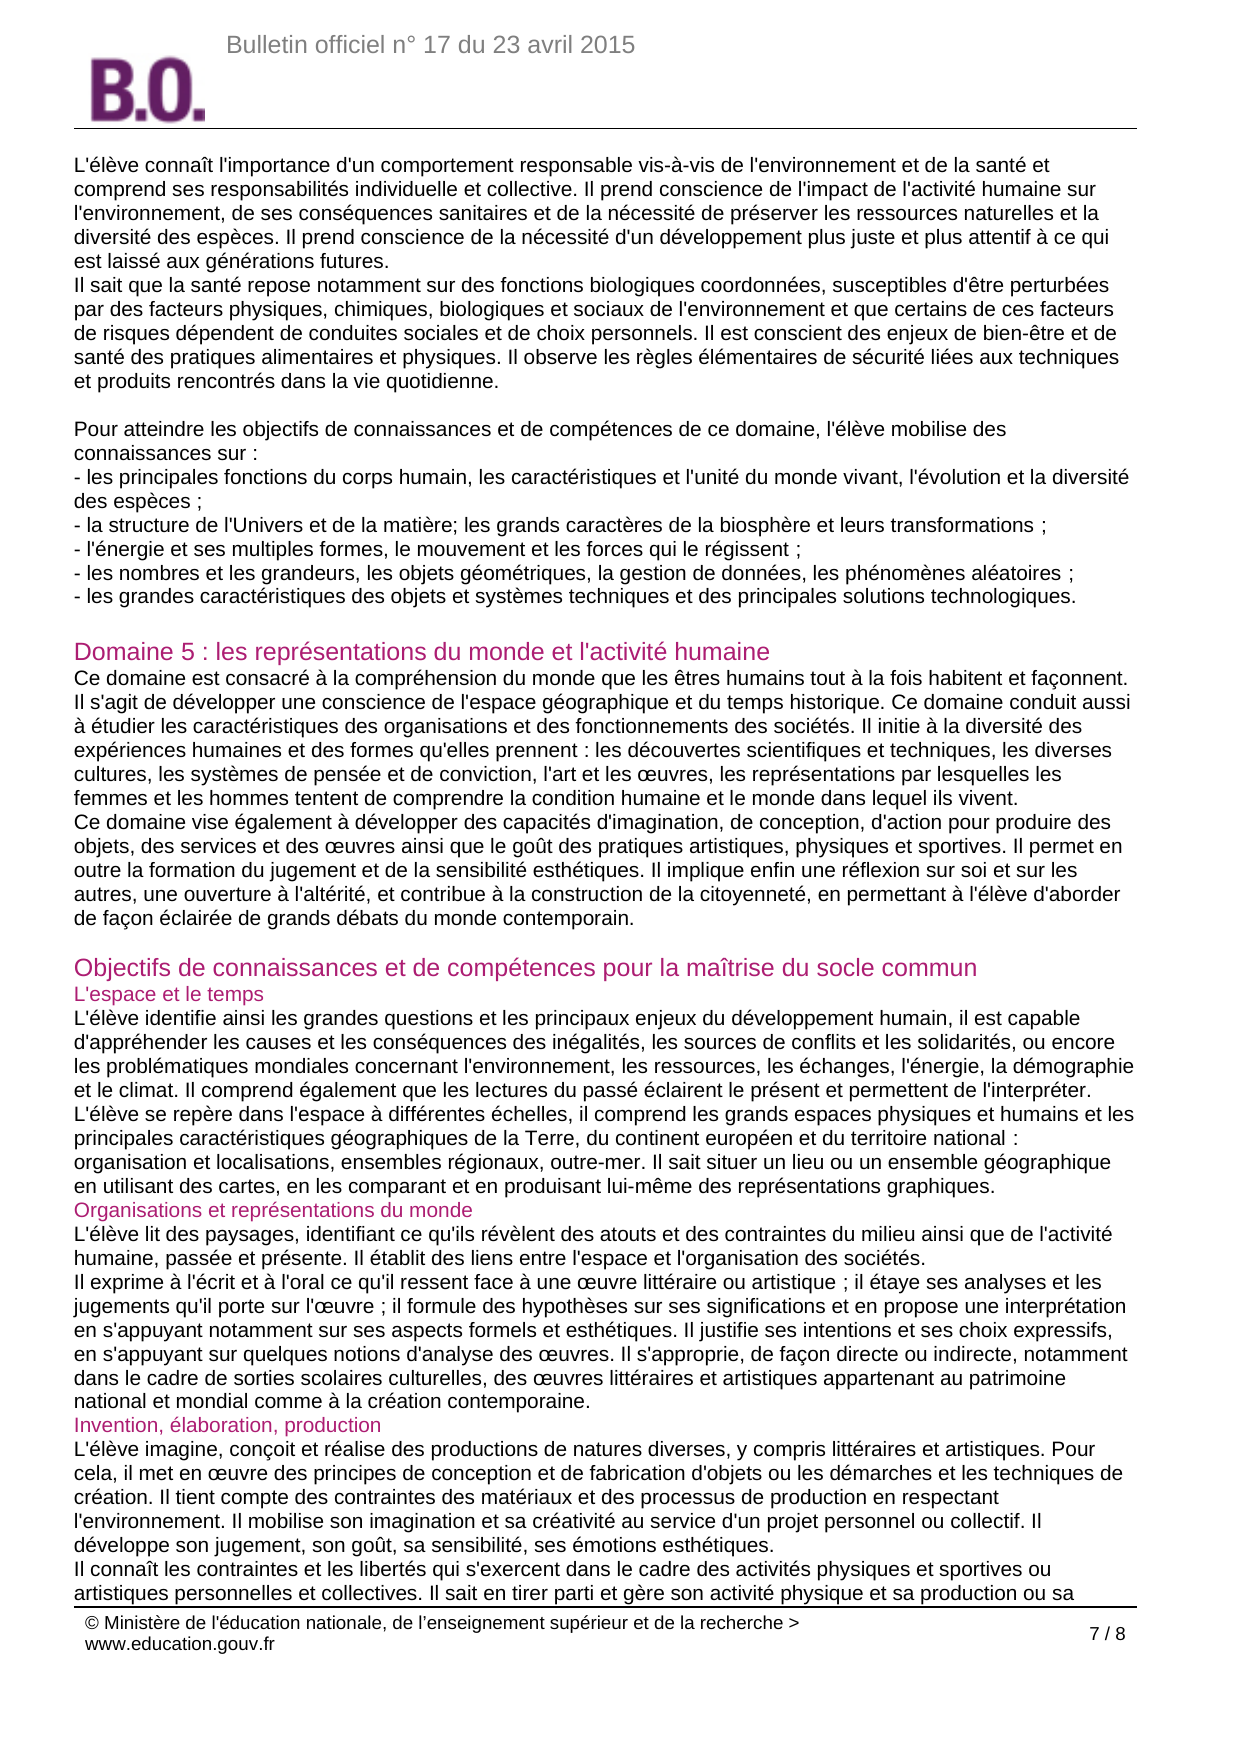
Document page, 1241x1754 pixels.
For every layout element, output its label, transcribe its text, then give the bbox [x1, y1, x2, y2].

text - les grandes caractéristiques des objets et systèmes techniques et des principales solutions technologiques. [74, 584, 1137, 608]
text Pour atteindre les objectifs de connaissances et de compétences de ce domaine, l'élève mobilise des connaissances sur : [74, 417, 1137, 464]
text Invention, élaboration, production [74, 1413, 1137, 1437]
text Il connaît les contraintes et les libertés qui s'exercent dans le cadre des activités physiques et sportives ou artistiques personnelles et collectives. Il sait en tirer parti et gère son activité physique et sa production ou sa [74, 1557, 1137, 1605]
text L'élève lit des paysages, identifiant ce qu'ils révèlent des atouts et des contraintes du milieu ainsi que de l'activité humaine, passée et présente. Il établit des liens entre l'espace et l'organisation des sociétés. [74, 1222, 1137, 1269]
text - les nombres et les grandeurs, les objets géométriques, la gestion de données, les phénomènes aléatoires ; [74, 560, 1137, 584]
text L'élève identifie ainsi les grandes questions et les principaux enjeux du développement humain, il est capable d'appréhender les causes et les conséquences des inégalités, les sources de conflits et les solidarités, ou encore les problématiques mondiales concernant l'environnement, les ressources, les échanges, l'énergie, la démographie et le climat. Il comprend également que les lectures du passé éclairent le présent et permettent de l'interpréter. [74, 1006, 1137, 1102]
text Domaine 5 : les représentations du monde et l'activité humaine [74, 637, 1137, 666]
text L'élève imagine, conçoit et réalise des productions de natures diverses, y compris littéraires et artistiques. Pour cela, il met en œuvre des principes de conception et de fabrication d'objets ou les démarches et les techniques de création. Il tient compte des contraintes des matériaux et des processus de production en respectant l'environnement. Il mobilise son imagination et sa créativité au service d'un projet personnel ou collectif. Il développe son jugement, son goût, sa sensibilité, ses émotions esthétiques. [74, 1437, 1137, 1557]
text Objectifs de connaissances et de compétences pour la maîtrise du socle commun [74, 953, 1137, 982]
text L'élève connaît l'importance d'un comportement responsable vis-à-vis de l'environnement et de la santé et comprend ses responsabilités individuelle et collective. Il prend conscience de l'impact de l'activité humaine sur l'environnement, de ses conséquences sanitaires et de la nécessité de préserver les ressources naturelles et la diversité des espèces. Il prend conscience de la nécessité d'un développement plus juste et plus attentif à ce qui est laissé aux générations futures. [74, 153, 1137, 273]
text L'espace et le temps [74, 982, 1137, 1006]
text - les principales fonctions du corps humain, les caractéristiques et l'unité du monde vivant, l'évolution et la diversité des espèces ; [74, 464, 1137, 512]
text L'élève se repère dans l'espace à différentes échelles, il comprend les grands espaces physiques et humains et les principales caractéristiques géographiques de la Terre, du continent européen et du territoire national : organisation et localisations, ensembles régionaux, outre-mer. Il sait situer un lieu ou un ensemble géographique en utilisant des cartes, en les comparant et en produisant lui-même des représentations graphiques. [74, 1102, 1137, 1198]
text Organisations et représentations du monde [74, 1198, 1137, 1222]
text - la structure de l'Univers et de la matière; les grands caractères de la biosphère et leurs transformations ; [74, 512, 1137, 536]
text - l'énergie et ses multiples formes, le mouvement et les forces qui le régissent ; [74, 536, 1137, 560]
text Il sait que la santé repose notamment sur des fonctions biologiques coordonnées, susceptibles d'être perturbées par des facteurs physiques, chimiques, biologiques et sociaux de l'environnement et que certains de ces facteurs de risques dépendent de conduites sociales et de choix personnels. Il est conscient des enjeux de bien-être et de santé des pratiques alimentaires et physiques. Il observe les règles élémentaires de sécurité liées aux techniques et produits rencontrés dans la vie quotidienne. [74, 273, 1137, 393]
text Ce domaine est consacré à la compréhension du monde que les êtres humains tout à la fois habitent et façonnent. Il s'agit de développer une conscience de l'espace géographique et du temps historique. Ce domaine conduit aussi à étudier les caractéristiques des organisations et des fonctionnements des sociétés. Il initie à la diversité des expériences humaines et des formes qu'elles prennent : les découvertes scientifiques et techniques, les diverses cultures, les systèmes de pensée et de conviction, l'art et les œuvres, les représentations par lesquelles les femmes et les hommes tentent de comprendre la condition humaine et le monde dans lequel ils vivent. [74, 666, 1137, 809]
text Ce domaine vise également à développer des capacités d'imagination, de conception, d'action pour produire des objets, des services et des œuvres ainsi que le goût des pratiques artistiques, physiques et sportives. Il permet en outre la formation du jugement et de la sensibilité esthétiques. Il implique enfin une réflexion sur soi et sur les autres, une ouverture à l'altérité, et contribue à la construction de la citoyenneté, en permettant à l'élève d'aborder de façon éclairée de grands débats du monde contemporain. [74, 809, 1137, 929]
text Il exprime à l'écrit et à l'oral ce qu'il ressent face à une œuvre littéraire ou artistique ; il étaye ses analyses et les jugements qu'il porte sur l'œuvre ; il formule des hypothèses sur ses significations et en propose une interprétation en s'appuyant notamment sur ses aspects formels et esthétiques. Il justifie ses intentions et ses choix expressifs, en s'appuyant sur quelques notions d'analyse des œuvres. Il s'approprie, de façon directe ou indirecte, notamment dans le cadre de sorties scolaires culturelles, des œuvres littéraires et artistiques appartenant au patrimoine national et mondial comme à la création contemporaine. [74, 1269, 1137, 1413]
